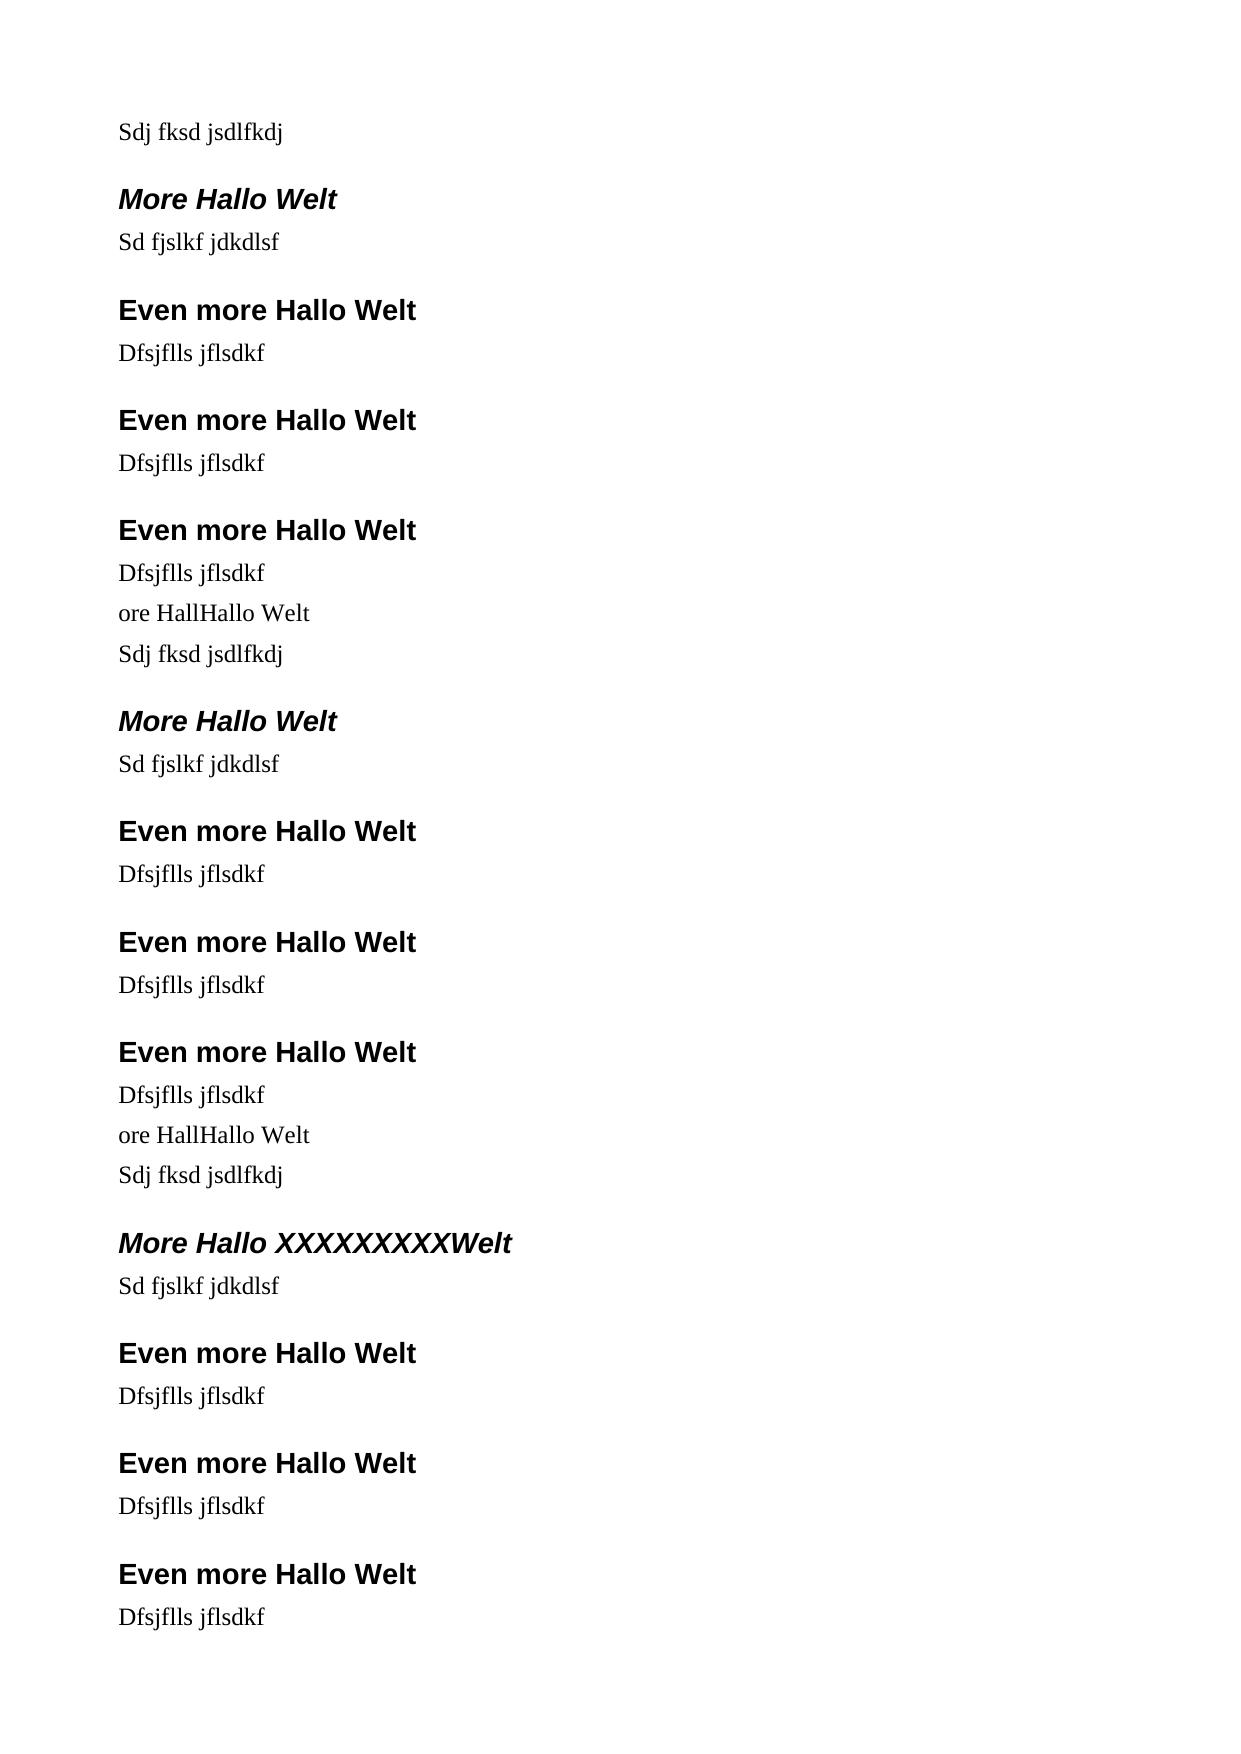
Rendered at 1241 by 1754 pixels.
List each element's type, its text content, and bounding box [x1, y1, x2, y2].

text Sdj fksd jsdlfkdj [118, 640, 1122, 667]
text Dfsjflls jflsdkf [118, 860, 1122, 888]
text Dfsjflls jflsdkf [118, 1603, 1122, 1630]
text Sd fjslkf jdkdlsf [118, 1272, 1122, 1299]
subtitle Even more Hallo Welt [118, 294, 1122, 326]
subtitle Even more Hallo Welt [118, 815, 1122, 848]
subtitle Even more Hallo Welt [118, 514, 1122, 547]
text Dfsjflls jflsdkf [118, 1382, 1122, 1410]
subtitle Even more Hallo Welt [118, 926, 1122, 958]
subtitle ore HallHallo Welt [118, 599, 1122, 627]
subtitle Even more Hallo Welt [118, 1337, 1122, 1369]
subtitle More Hallo XXXXXXXXXWelt [118, 1227, 1122, 1259]
text Dfsjflls jflsdkf [118, 1081, 1122, 1109]
text Dfsjflls jflsdkf [118, 449, 1122, 477]
subtitle More Hallo Welt [118, 705, 1122, 738]
text Sdj fksd jsdlfkdj [118, 118, 1122, 146]
text Sd fjslkf jdkdlsf [118, 228, 1122, 256]
text Dfsjflls jflsdkf [118, 559, 1122, 587]
subtitle Even more Hallo Welt [118, 1036, 1122, 1068]
subtitle Even more Hallo Welt [118, 1558, 1122, 1590]
subtitle Even more Hallo Welt [118, 1447, 1122, 1480]
subtitle Even more Hallo Welt [118, 404, 1122, 437]
text Dfsjflls jflsdkf [118, 1492, 1122, 1520]
subtitle More Hallo Welt [118, 183, 1122, 216]
text Dfsjflls jflsdkf [118, 339, 1122, 366]
text Sd fjslkf jdkdlsf [118, 750, 1122, 778]
text Dfsjflls jflsdkf [118, 971, 1122, 998]
subtitle ore HallHallo Welt [118, 1121, 1122, 1149]
text Sdj fksd jsdlfkdj [118, 1161, 1122, 1189]
